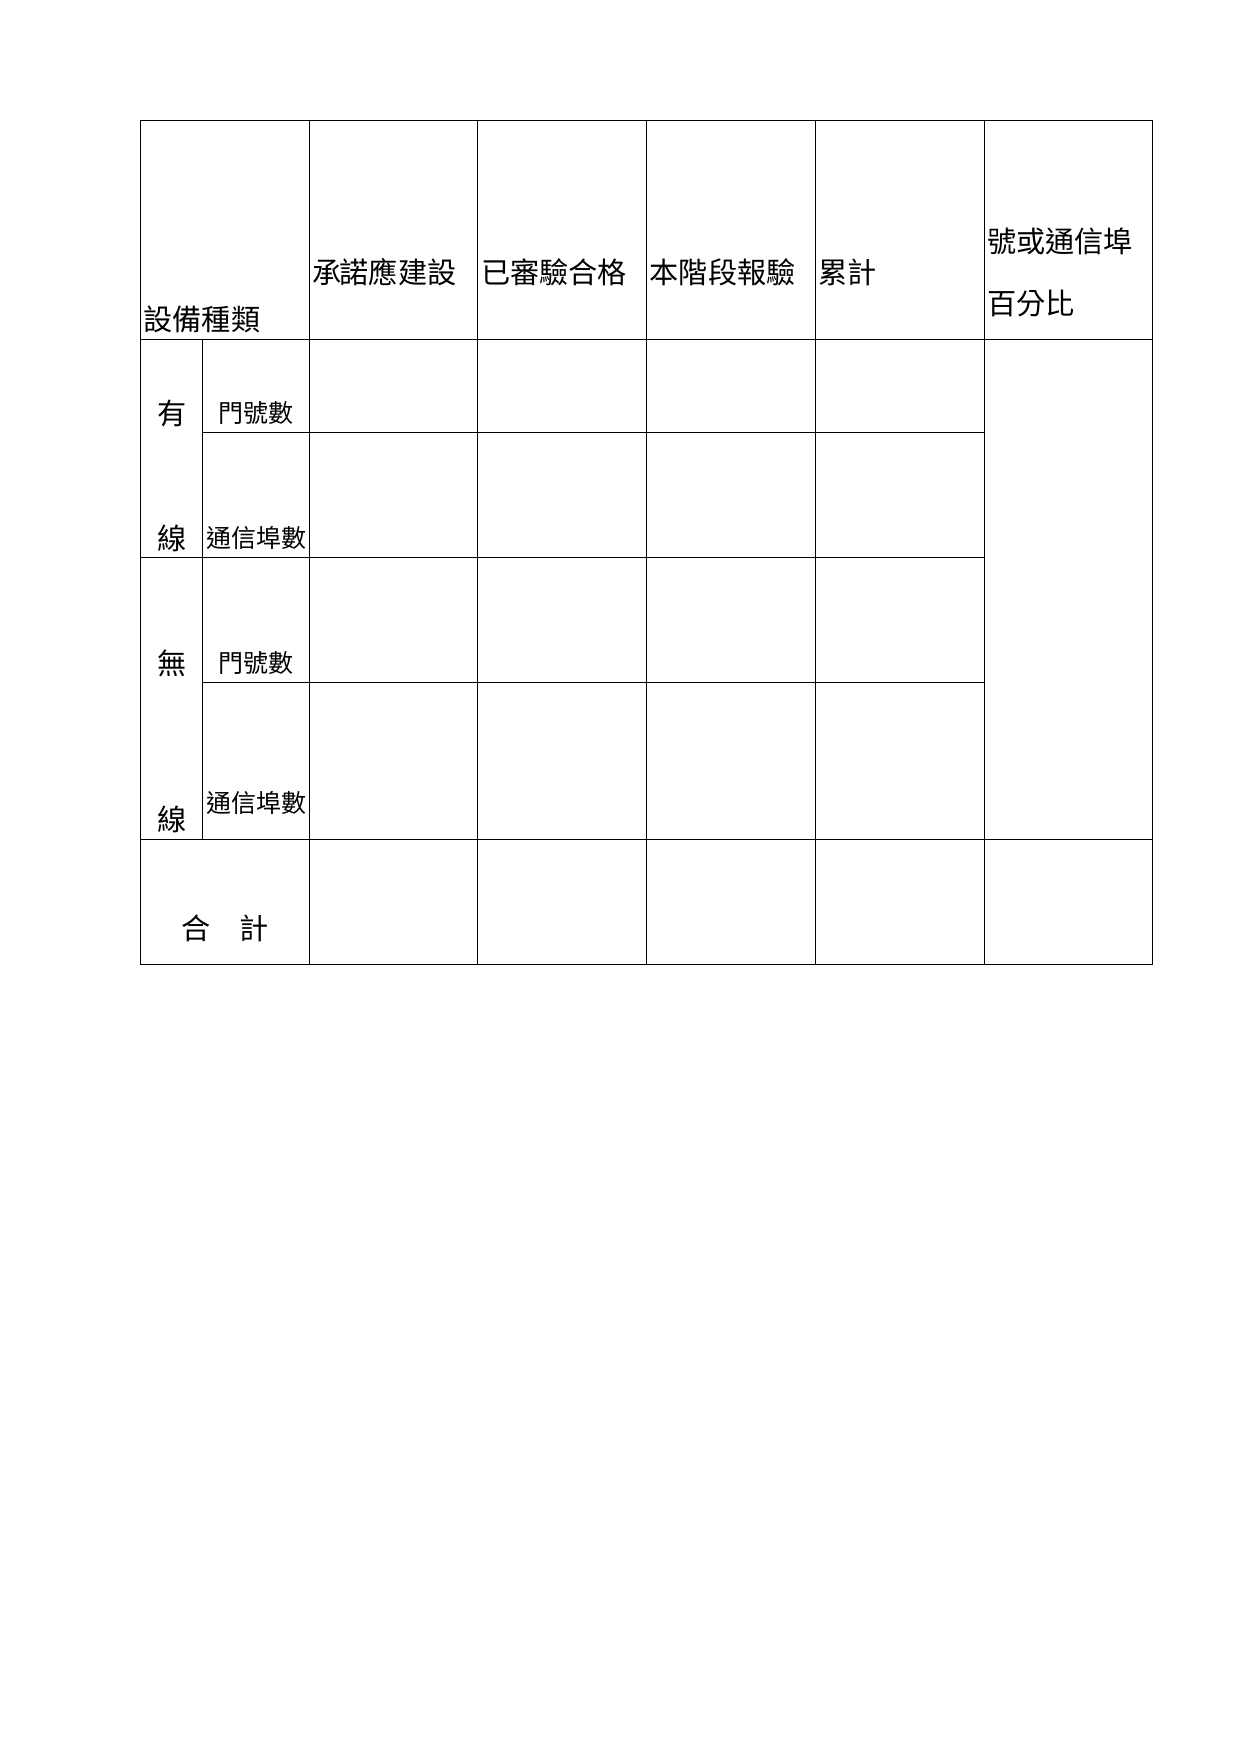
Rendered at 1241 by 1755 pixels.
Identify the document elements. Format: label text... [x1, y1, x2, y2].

table_cell 已審驗合格 [478, 121, 646, 338]
table_cell 有 線 [141, 340, 202, 557]
table_cell [647, 840, 815, 963]
table_cell [310, 433, 477, 557]
table_cell [647, 683, 815, 838]
table_cell [478, 840, 646, 963]
table_cell [647, 433, 815, 557]
table_cell 無 線 [141, 558, 202, 838]
table_cell 本階段報驗 [647, 121, 815, 338]
table_cell [816, 683, 984, 838]
table_cell [816, 840, 984, 963]
table_cell 累計 [816, 121, 984, 338]
table_cell [478, 558, 646, 682]
table_cell 合 計 [141, 840, 309, 963]
table_header 號或通信埠百分比 [985, 121, 1152, 338]
table_cell 通信埠數 [203, 433, 309, 557]
table_cell [478, 433, 646, 557]
table_cell 通信埠數 [203, 683, 309, 838]
table_cell [310, 558, 477, 682]
table_cell 門號數 [203, 558, 309, 682]
table_cell [310, 340, 477, 432]
table_cell [985, 340, 1152, 838]
table_cell [647, 340, 815, 432]
table_cell [310, 840, 477, 963]
table_cell [816, 558, 984, 682]
table_cell [816, 340, 984, 432]
table_cell 門號數 [203, 340, 309, 432]
table_header 設備種類 [141, 121, 309, 338]
table_cell [816, 433, 984, 557]
table_cell [985, 840, 1152, 963]
table_cell 承諾應建設 [310, 121, 477, 338]
table_cell [647, 558, 815, 682]
table_cell [478, 683, 646, 838]
table_cell [478, 340, 646, 432]
table_cell [310, 683, 477, 838]
